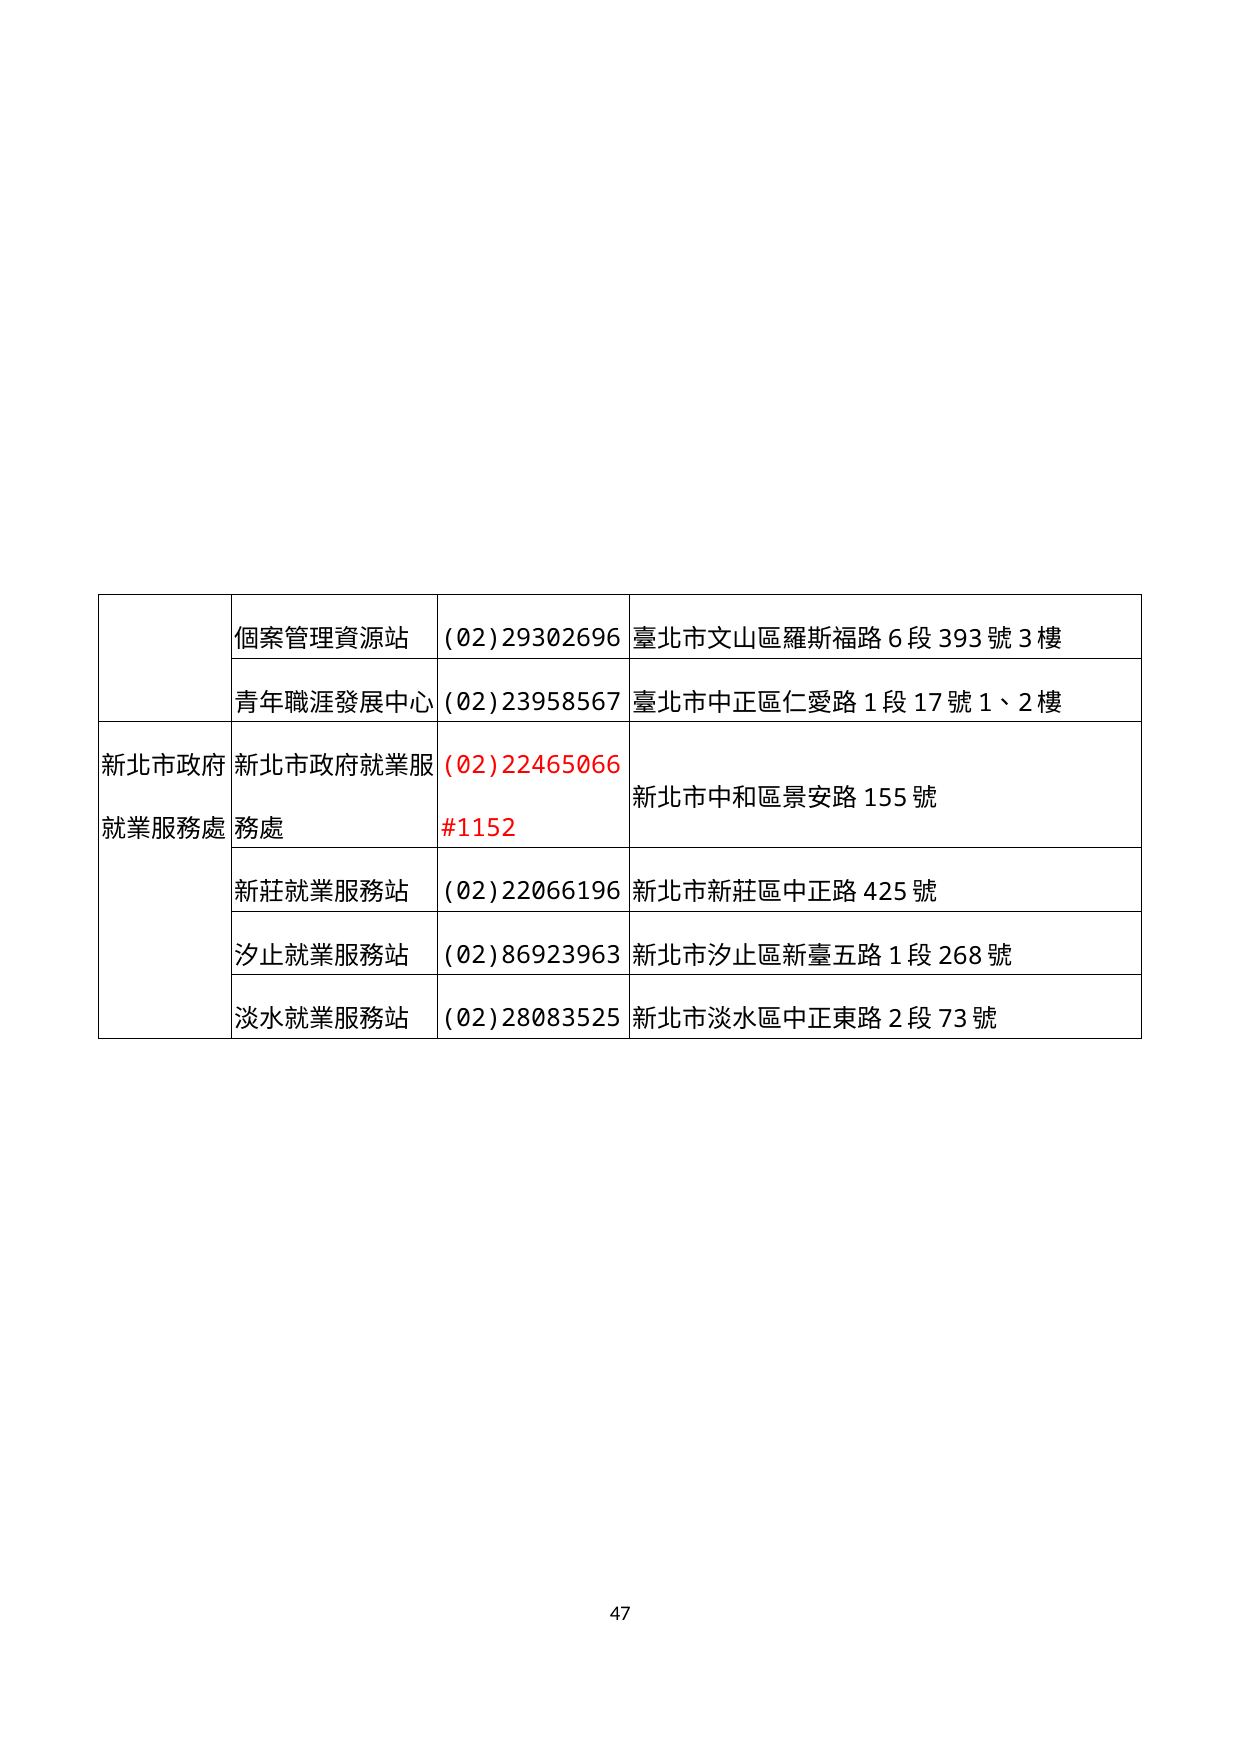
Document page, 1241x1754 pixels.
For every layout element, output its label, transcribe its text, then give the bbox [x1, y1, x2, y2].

table_cell 新莊就業服務站 [232, 848, 437, 911]
table_cell (02)86923963 [438, 912, 629, 974]
table_cell (02)22066196 [438, 848, 629, 911]
table_cell 新北市政府就業服務處 [99, 722, 231, 1038]
table_cell 淡水就業服務站 [232, 975, 437, 1038]
table_cell 汐止就業服務站 [232, 912, 437, 974]
table_cell 新北市新莊區中正路425號 [630, 848, 1141, 911]
table_cell (02)29302696 [438, 595, 629, 658]
table_cell 新北市淡水區中正東路2段73號 [630, 975, 1141, 1038]
table_cell 新北市政府就業服務處 [232, 722, 437, 847]
table_cell 新北市中和區景安路155號 [630, 722, 1141, 847]
table_cell 臺北市文山區羅斯福路6段393號3樓 [630, 595, 1141, 658]
table_cell 新北市汐止區新臺五路1段268號 [630, 912, 1141, 974]
table_cell 個案管理資源站 [232, 595, 437, 658]
table_cell 臺北市中正區仁愛路1段17號1、2樓 [630, 659, 1141, 721]
table_cell (02)28083525 [438, 975, 629, 1038]
table_cell [99, 595, 231, 721]
table_cell (02)22465066#1152 [438, 722, 629, 847]
table_cell 青年職涯發展中心 [232, 659, 437, 721]
table_cell (02)23958567 [438, 659, 629, 721]
